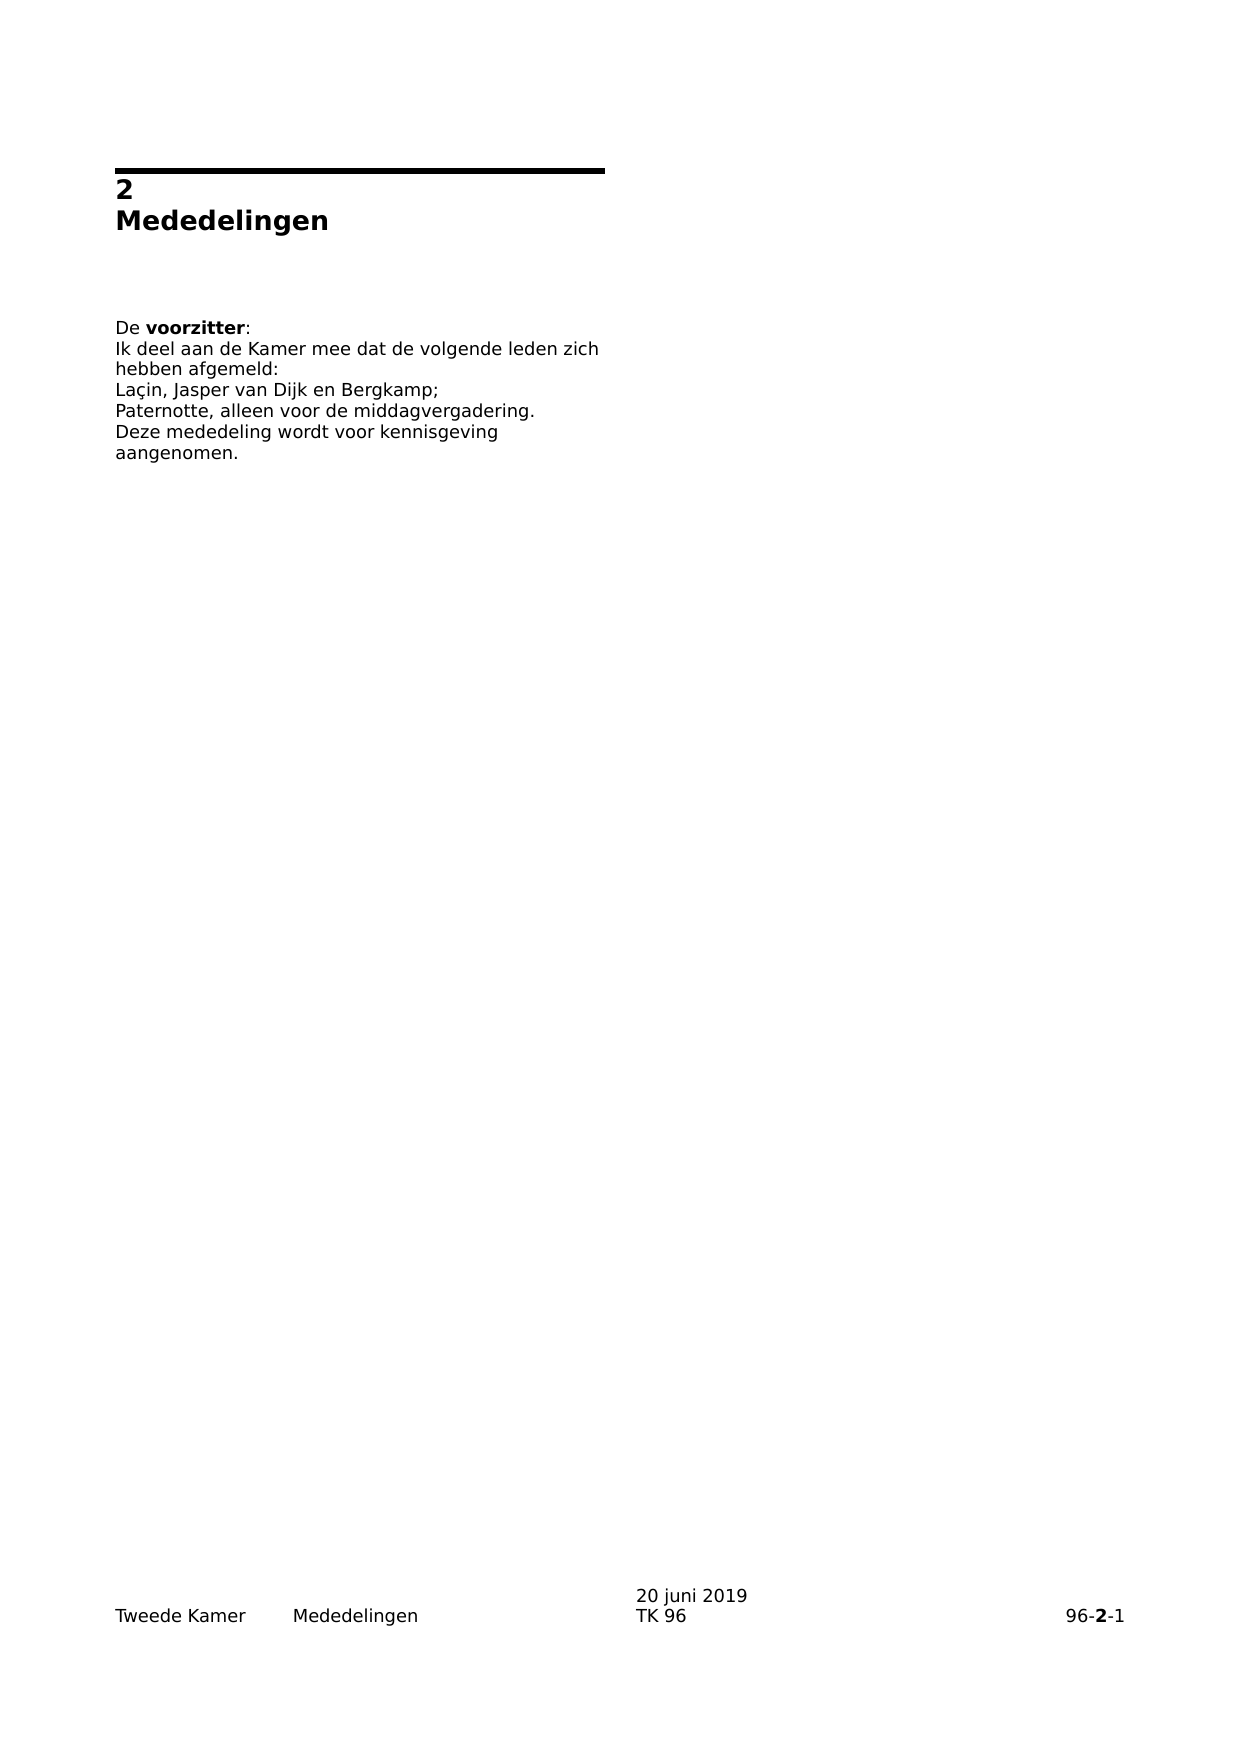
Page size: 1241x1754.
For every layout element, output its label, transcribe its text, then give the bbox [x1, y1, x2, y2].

title 2 Mededelingen [115, 174, 605, 237]
text Laçin, Jasper van Dijk en Bergkamp; [115, 380, 605, 401]
text Paternotte, alleen voor de middagvergadering. [115, 401, 605, 422]
text Deze mededeling wordt voor kennisgeving aangenomen. [115, 422, 605, 463]
text De voorzitter: [115, 318, 605, 338]
text Ik deel aan de Kamer mee dat de volgende leden zich hebben afgemeld: [115, 338, 605, 380]
